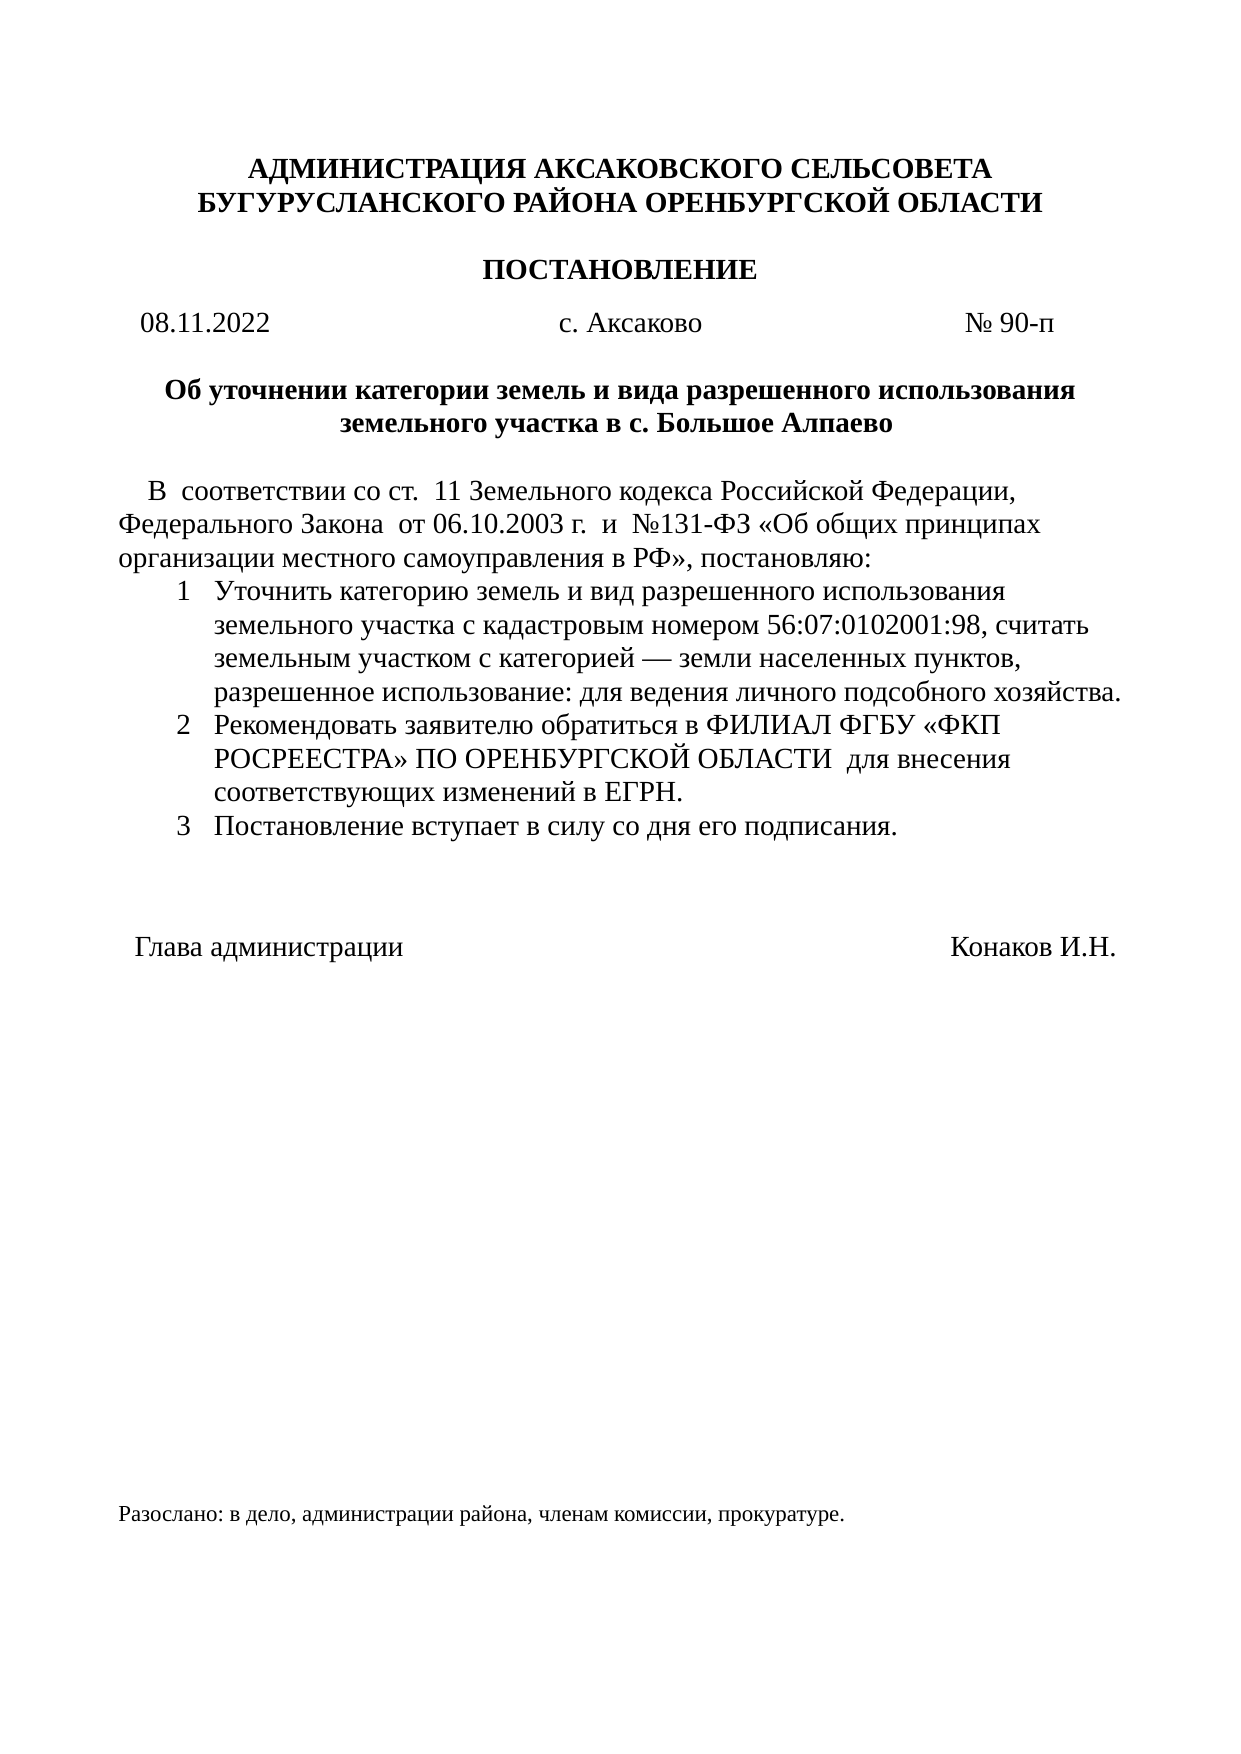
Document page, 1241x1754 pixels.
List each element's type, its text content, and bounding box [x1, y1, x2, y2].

text В соответствии со ст. 11 Земельного кодекса Российской Федерации, Федерального Закона от 06.10.2003 г. и №131-ФЗ «Об общих принципах организации местного самоуправления в РФ», постановляю: [118, 473, 1122, 573]
text АДМИНИСТРАЦИЯ АКСАКОВСКОГО СЕЛЬСОВЕТА БУГУРУСЛАНСКОГО РАЙОНА ОРЕНБУРГСКОЙ ОБЛАСТИ [118, 152, 1122, 219]
list Уточнить категорию земель и вид разрешенного использования земельного участка с кадастровым номером 56:07:0102001:98, считать земельным участком с категорией — земли населенных пунктов, разрешенное использование: для ведения личного подсобного хозяйства. [176, 573, 1122, 707]
text Об уточнении категории земель и вида разрешенного использования земельного участка в с. Большое Алпаево [118, 372, 1122, 439]
text ПОСТАНОВЛЕНИЕ [118, 252, 1122, 286]
list Рекомендовать заявителю обратиться в ФИЛИАЛ ФГБУ «ФКП РОСРЕЕСТРА» ПО ОРЕНБУРГСКОЙ ОБЛАСТИ для внесения соответствующих изменений в ЕГРН. [176, 707, 1122, 808]
text Разослано: в дело, администрации района, членам комиссии, прокуратуре. [118, 1500, 1122, 1526]
text Глава администрации Конаков И.Н. [118, 929, 1122, 963]
list Постановление вступает в силу со дня его подписания. [176, 808, 1122, 842]
text 08.11.2022 с. Аксаково № 90-п [118, 305, 1122, 338]
